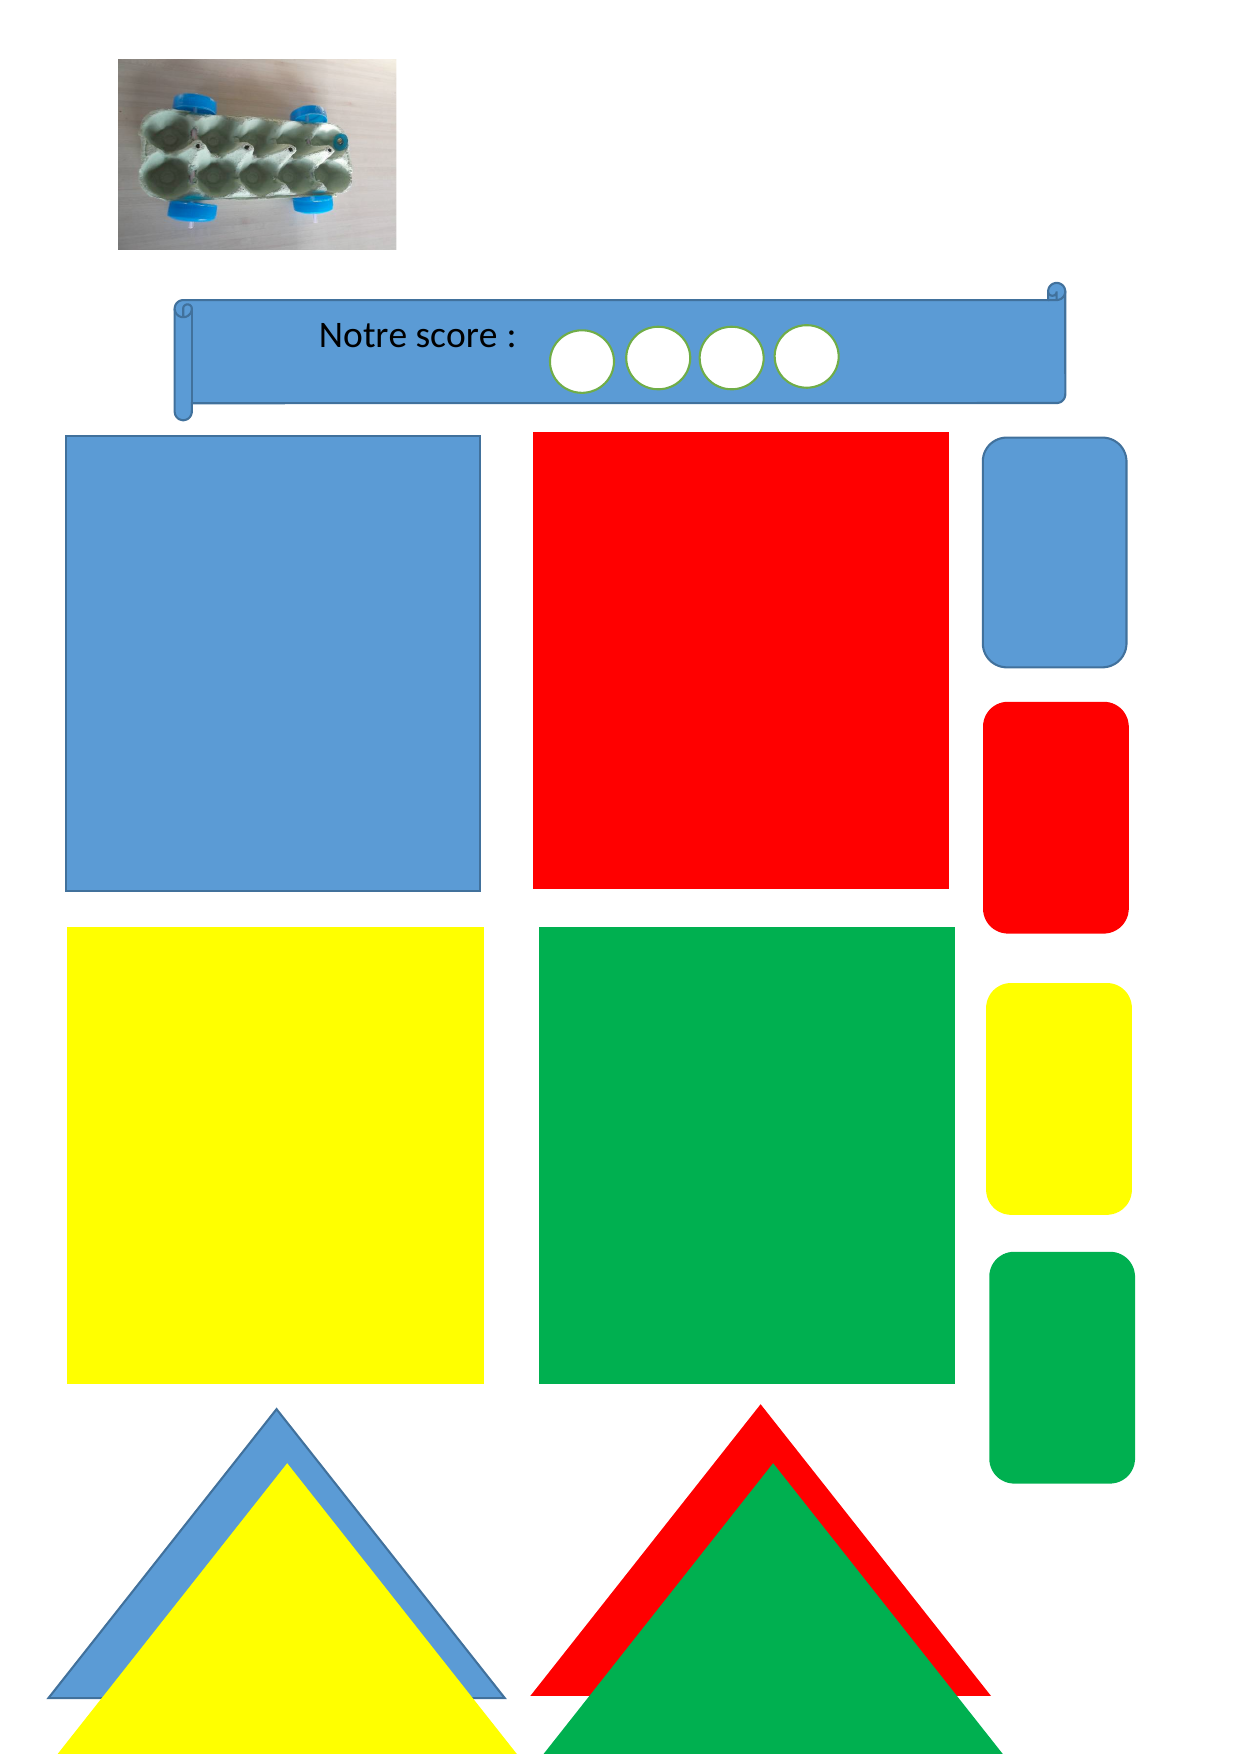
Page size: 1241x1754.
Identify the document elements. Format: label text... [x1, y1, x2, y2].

text Notre score : [133, 311, 173, 357]
text Notre score : [1067, 311, 1181, 357]
